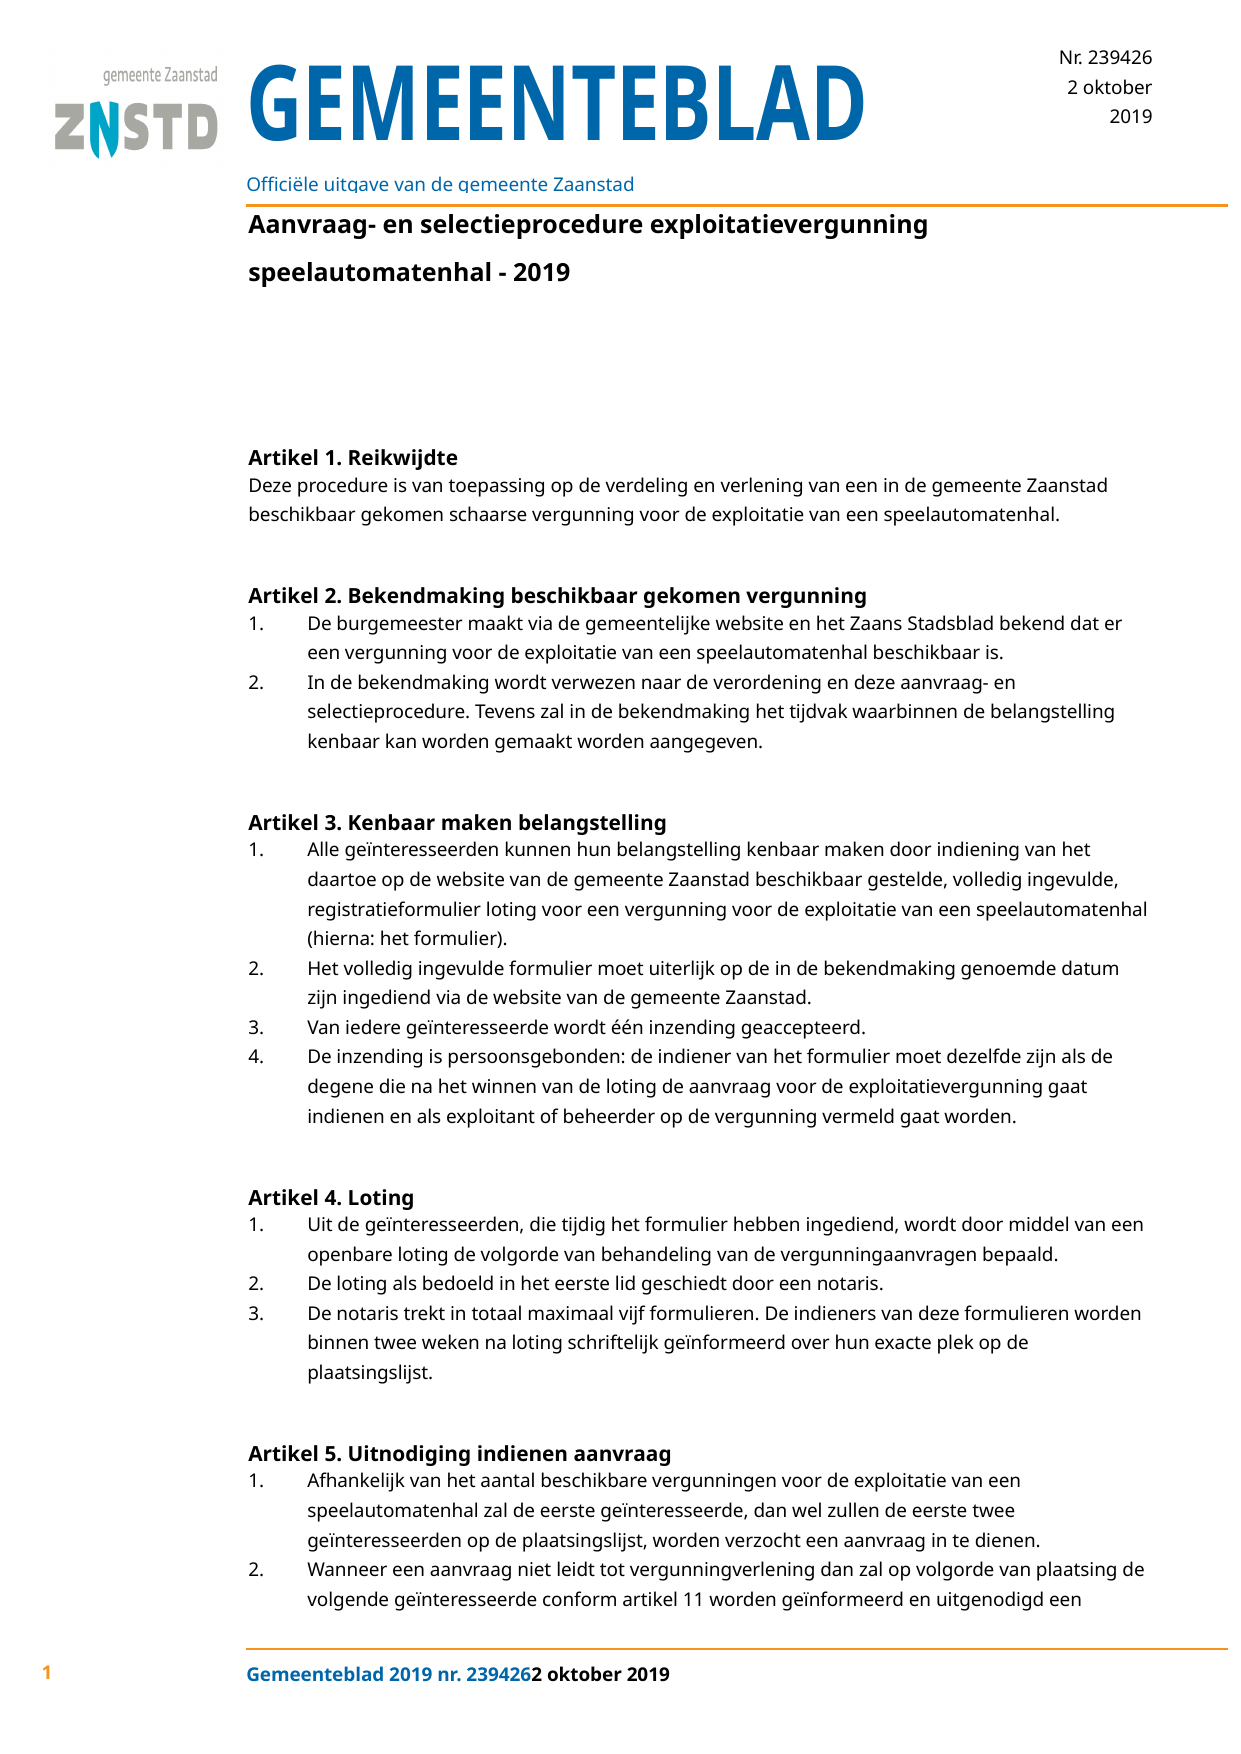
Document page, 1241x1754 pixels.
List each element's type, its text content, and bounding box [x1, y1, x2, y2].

list Afhankelijk van het aantal beschikbare vergunningen voor de exploitatie van een speelautomatenhal zal de eerste geïnteresseerde, dan wel zullen de eerste twee geïnteresseerden op de plaatsingslijst, worden verzocht een aanvraag in te dienen. [248, 1468, 1152, 1552]
text Artikel 1. Reikwijdte [248, 443, 1152, 472]
list Alle geïnteresseerden kunnen hun belangstelling kenbaar maken door indiening van het daartoe op de website van de gemeente Zaanstad beschikbaar gestelde, volledig ingevulde, registratieformulier loting voor een vergunning voor de exploitatie van een speelautomatenhal (hierna: het formulier). [248, 837, 1152, 951]
list Van iedere geïnteresseerde wordt één inzending geaccepteerd. [248, 1014, 1152, 1040]
list De notaris trekt in totaal maximaal vijf formulieren. De indieners van deze formulieren worden binnen twee weken na loting schriftelijk geïnformeerd over hun exacte plek op de plaatsingslijst. [248, 1300, 1152, 1385]
list De inzending is persoonsgebonden: de indiener van het formulier moet dezelfde zijn als de degene die na het winnen van de loting de aanvraag voor de exploitatievergunning gaat indienen en als exploitant of beheerder op de vergunning vermeld gaat worden. [248, 1044, 1152, 1128]
text Artikel 5. Uitnodiging indienen aanvraag [248, 1439, 1152, 1468]
picture [41, 47, 231, 172]
list De loting als bedoeld in het eerste lid geschiedt door een notaris. [248, 1270, 1152, 1296]
list In de bekendmaking wordt verwezen naar de verordening en deze aanvraag- en selectieprocedure. Tevens zal in de bekendmaking het tijdvak waarbinnen de belangstelling kenbaar kan worden gemaakt worden aangegeven. [248, 669, 1152, 754]
text Artikel 2. Bekendmaking beschikbaar gekomen vergunning [248, 581, 1152, 610]
text Artikel 4. Loting [248, 1183, 1152, 1211]
text Artikel 3. Kenbaar maken belangstelling [248, 808, 1152, 837]
list Het volledig ingevulde formulier moet uiterlijk op de in de bekendmaking genoemde datum zijn ingediend via de website van de gemeente Zaanstad. [248, 955, 1152, 1010]
list De burgemeester maakt via de gemeentelijke website en het Zaans Stadsblad bekend dat er een vergunning voor de exploitatie van een speelautomatenhal beschikbaar is. [248, 610, 1152, 665]
list Uit de geïnteresseerden, die tijdig het formulier hebben ingediend, wordt door middel van een openbare loting de volgorde van behandeling van de vergunningaanvragen bepaald. [248, 1211, 1152, 1267]
list Wanneer een aanvraag niet leidt tot vergunningverlening dan zal op volgorde van plaatsing de volgende geïnteresseerde conform artikel 11 worden geïnformeerd en uitgenodigd een [248, 1556, 1152, 1612]
text Deze procedure is van toepassing op de verdeling en verlening van een in de gemeente Zaanstad beschikbaar gekomen schaarse vergunning voor de exploitatie van een speelautomatenhal. [248, 472, 1152, 527]
text Aanvraag- en selectieprocedure exploitatievergunning speelautomatenhal - 2019 [248, 207, 1152, 288]
